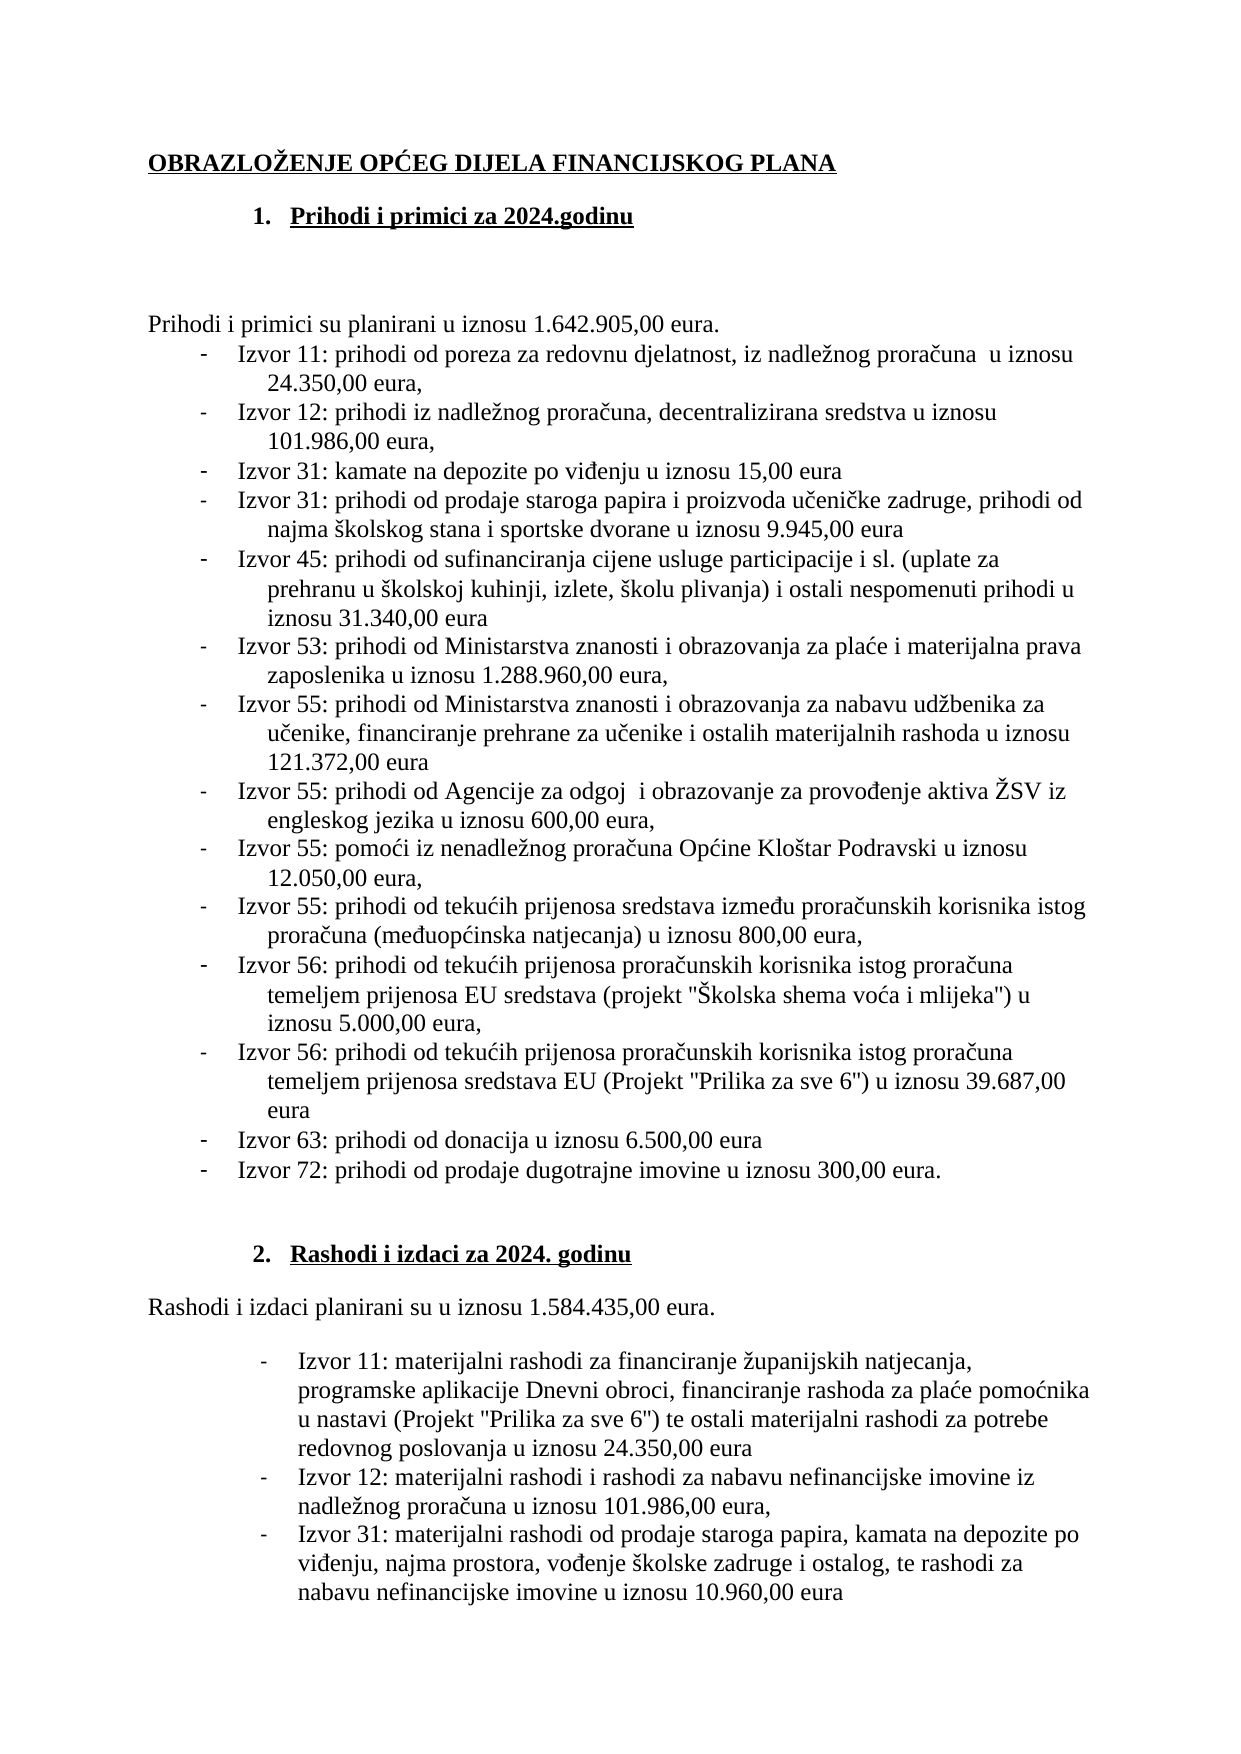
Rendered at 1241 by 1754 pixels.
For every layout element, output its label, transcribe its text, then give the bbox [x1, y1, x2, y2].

list Izvor 11: materijalni rashodi za financiranje županijskih natjecanja, programske aplikacije Dnevni obroci, financiranje rashoda za plaće pomoćnika u nastavi (Projekt ''Prilika za sve 6'') te ostali materijalni rashodi za potrebe redovnog poslovanja u iznosu 24.350,00 eura [260, 1346, 1093, 1462]
list Izvor 53: prihodi od Ministarstva znanosti i obrazovanja za plaće i materijalna prava zaposlenika u iznosu 1.288.960,00 eura, [200, 631, 1093, 689]
list Izvor 12: prihodi iz nadležnog proračuna, decentralizirana sredstva u iznosu 101.986,00 eura, [200, 397, 1093, 455]
list Izvor 55: pomoći iz nenadležnog proračuna Općine Kloštar Podravski u iznosu 12.050,00 eura, [200, 833, 1093, 891]
list Izvor 12: materijalni rashodi i rashodi za nabavu nefinancijske imovine iz nadležnog proračuna u iznosu 101.986,00 eura, [260, 1462, 1093, 1519]
list Izvor 31: materijalni rashodi od prodaje staroga papira, kamata na depozite po viđenju, najma prostora, vođenje školske zadruge i ostalog, te rashodi za nabavu nefinancijske imovine u iznosu 10.960,00 eura [260, 1519, 1093, 1606]
list Rashodi i izdaci za 2024. godinu [252, 1239, 1093, 1267]
list Izvor 55: prihodi od Agencije za odgoj i obrazovanje za provođenje aktiva ŽSV iz engleskog jezika u iznosu 600,00 eura, [200, 776, 1093, 833]
list Izvor 56: prihodi od tekućih prijenosa proračunskih korisnika istog proračuna temeljem prijenosa sredstava EU (Projekt ''Prilika za sve 6'') u iznosu 39.687,00 eura [200, 1037, 1093, 1124]
list Izvor 31: prihodi od prodaje staroga papira i proizvoda učeničke zadruge, prihodi od najma školskog stana i sportske dvorane u iznosu 9.945,00 eura [200, 486, 1093, 543]
list Prihodi i primici za 2024.godinu [252, 201, 1093, 230]
list Izvor 72: prihodi od prodaje dugotrajne imovine u iznosu 300,00 eura. [200, 1154, 1093, 1185]
list Izvor 63: prihodi od donacija u iznosu 6.500,00 eura [200, 1124, 1093, 1154]
list Izvor 56: prihodi od tekućih prijenosa proračunskih korisnika istog proračuna temeljem prijenosa EU sredstava (projekt ''Školska shema voća i mlijeka'') u iznosu 5.000,00 eura, [200, 949, 1093, 1037]
list Izvor 55: prihodi od Ministarstva znanosti i obrazovanja za nabavu udžbenika za učenike, financiranje prehrane za učenike i ostalih materijalnih rashoda u iznosu 121.372,00 eura [200, 689, 1093, 776]
text Rashodi i izdaci planirani su u iznosu 1.584.435,00 eura. [148, 1292, 1093, 1321]
text Prihodi i primici su planirani u iznosu 1.642.905,00 eura. [148, 309, 1093, 338]
list Izvor 11: prihodi od poreza za redovnu djelatnost, iz nadležnog proračuna u iznosu 24.350,00 eura, [200, 338, 1093, 397]
text OBRAZLOŽENJE OPĆEG DIJELA FINANCIJSKOG PLANA [148, 148, 1093, 176]
list Izvor 55: prihodi od tekućih prijenosa sredstava između proračunskih korisnika istog proračuna (međuopćinska natjecanja) u iznosu 800,00 eura, [200, 891, 1093, 949]
list Izvor 45: prihodi od sufinanciranja cijene usluge participacije i sl. (uplate za prehranu u školskoj kuhinji, izlete, školu plivanja) i ostali nespomenuti prihodi u iznosu 31.340,00 eura [200, 543, 1093, 631]
list Izvor 31: kamate na depozite po viđenju u iznosu 15,00 eura [200, 455, 1093, 486]
